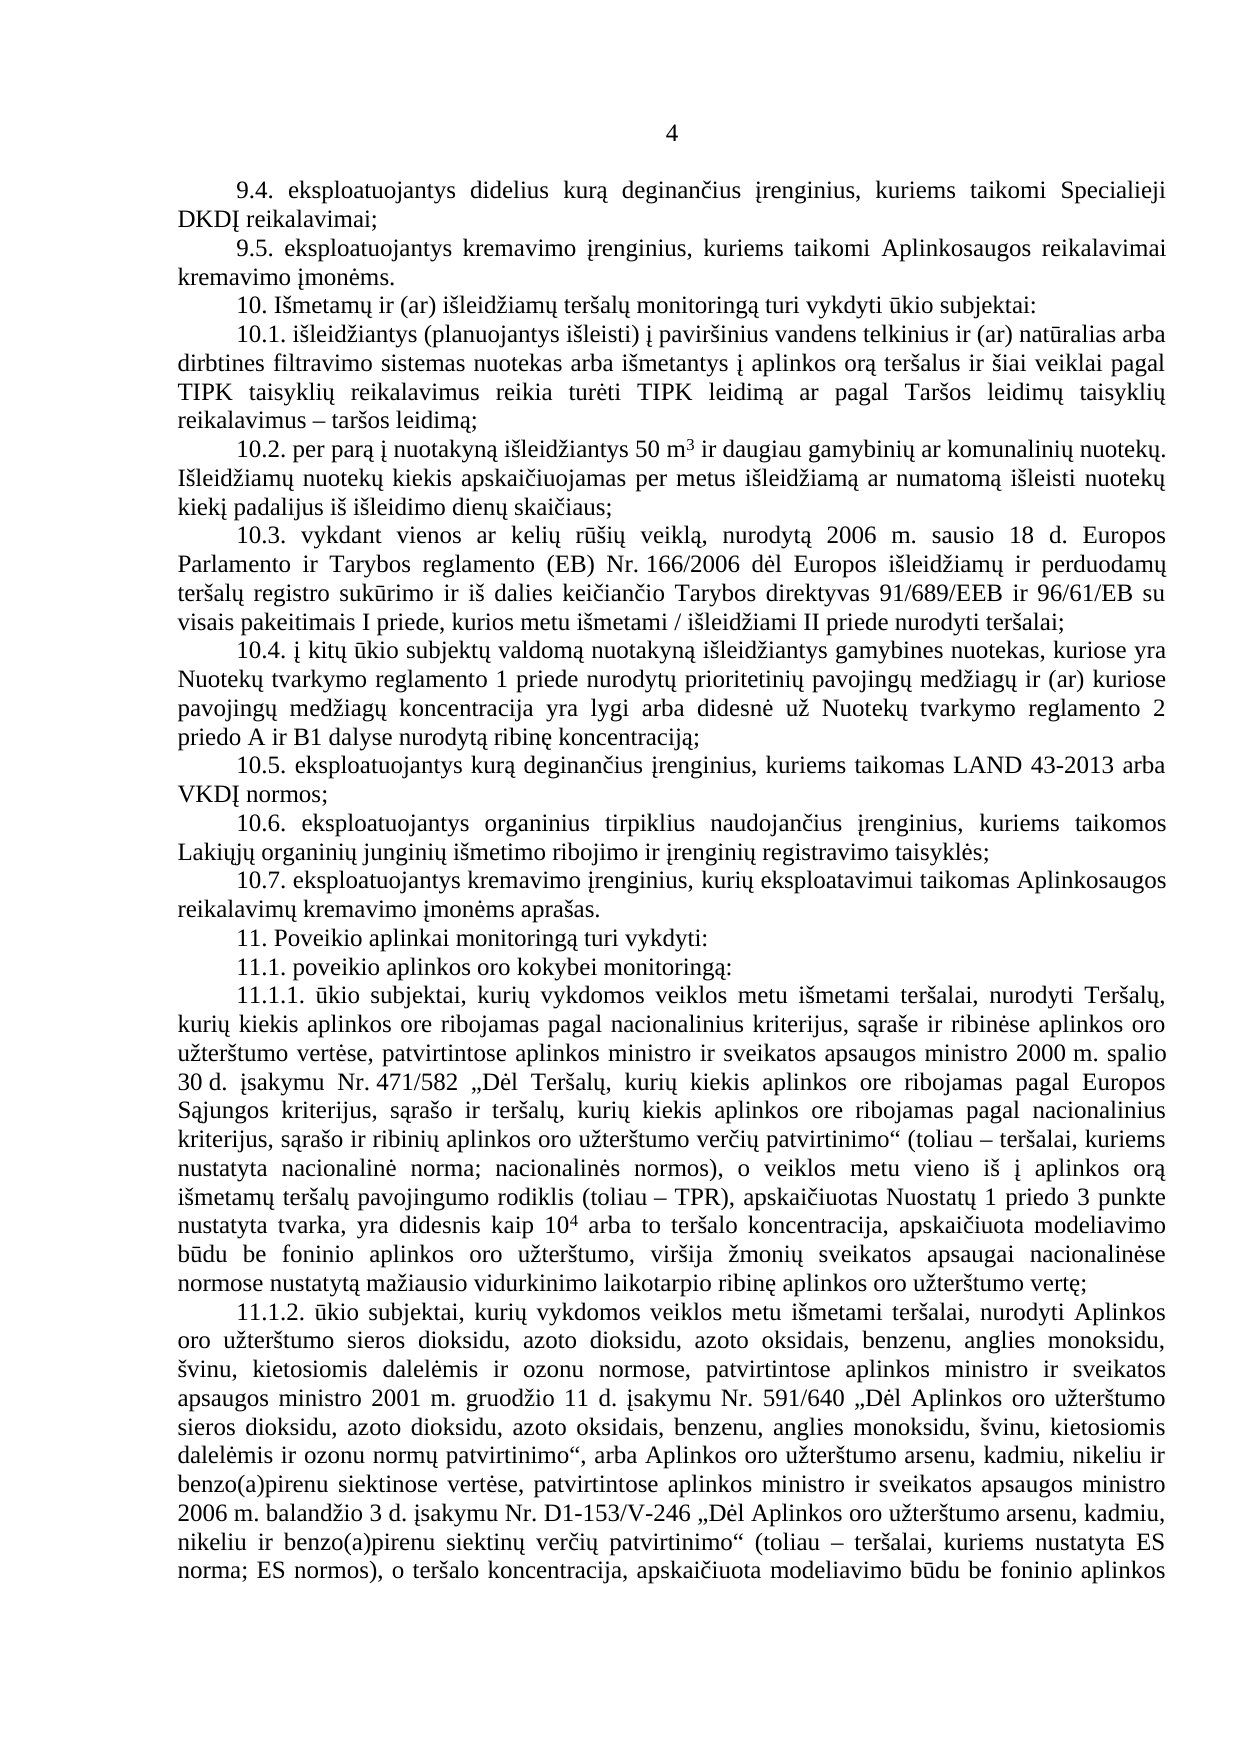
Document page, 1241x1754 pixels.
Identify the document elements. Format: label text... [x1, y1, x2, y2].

text 10.5. eksploatuojantys kurą deginančius įrenginius, kuriems taikomas LAND 43-2013 arba VKDĮ normos; [177, 751, 1167, 808]
text 10.7. eksploatuojantys kremavimo įrenginius, kurių eksploatavimui taikomas Aplinkosaugos reikalavimų kremavimo įmonėms aprašas. [177, 866, 1167, 923]
text 9.4. eksploatuojantys didelius kurą deginančius įrenginius, kuriems taikomi Specialieji DKDĮ reikalavimai; [177, 176, 1167, 233]
text 10.4. į kitų ūkio subjektų valdomą nuotakyną išleidžiantys gamybines nuotekas, kuriose yra Nuotekų tvarkymo reglamento 1 priede nurodytų prioritetinių pavojingų medžiagų ir (ar) kuriose pavojingų medžiagų koncentracija yra lygi arba didesnė už Nuotekų tvarkymo reglamento 2 priedo A ir B1 dalyse nurodytą ribinę koncentraciją; [177, 636, 1167, 751]
text 10. Išmetamų ir (ar) išleidžiamų teršalų monitoringą turi vykdyti ūkio subjektai: [177, 291, 1167, 319]
text 10.3. vykdant vienos ar kelių rūšių veiklą, nurodytą 2006 m. sausio 18 d. Europos Parlamento ir Tarybos reglamento (EB) Nr. 166/2006 dėl Europos išleidžiamų ir perduodamų teršalų registro sukūrimo ir iš dalies keičiančio Tarybos direktyvas 91/689/EEB ir 96/61/EB su visais pakeitimais I priede, kurios metu išmetami / išleidžiami II priede nurodyti teršalai; [177, 521, 1167, 636]
text 11.1.1. ūkio subjektai, kurių vykdomos veiklos metu išmetami teršalai, nurodyti Teršalų, kurių kiekis aplinkos ore ribojamas pagal nacionalinius kriterijus, sąraše ir ribinėse aplinkos oro užterštumo vertėse, patvirtintose aplinkos ministro ir sveikatos apsaugos ministro 2000 m. spalio 30 d. įsakymu Nr. 471/582 „Dėl Teršalų, kurių kiekis aplinkos ore ribojamas pagal Europos Sąjungos kriterijus, sąrašo ir teršalų, kurių kiekis aplinkos ore ribojamas pagal nacionalinius kriterijus, sąrašo ir ribinių aplinkos oro užterštumo verčių patvirtinimo“ (toliau – teršalai, kuriems nustatyta nacionalinė norma; nacionalinės normos), o veiklos metu vieno iš į aplinkos orą išmetamų teršalų pavojingumo rodiklis (toliau – TPR), apskaičiuotas Nuostatų 1 priedo 3 punkte nustatyta tvarka, yra didesnis kaip 104 arba to teršalo koncentracija, apskaičiuota modeliavimo būdu be foninio aplinkos oro užterštumo, viršija žmonių sveikatos apsaugai nacionalinėse normose nustatytą mažiausio vidurkinimo laikotarpio ribinę aplinkos oro užterštumo vertę; [177, 981, 1167, 1297]
text 10.2. per parą į nuotakyną išleidžiantys 50 m3 ir daugiau gamybinių ar komunalinių nuotekų. Išleidžiamų nuotekų kiekis apskaičiuojamas per metus išleidžiamą ar numatomą išleisti nuotekų kiekį padalijus iš išleidimo dienų skaičiaus; [177, 434, 1167, 521]
text 10.1. išleidžiantys (planuojantys išleisti) į paviršinius vandens telkinius ir (ar) natūralias arba dirbtines filtravimo sistemas nuotekas arba išmetantys į aplinkos orą teršalus ir šiai veiklai pagal TIPK taisyklių reikalavimus reikia turėti TIPK leidimą ar pagal Taršos leidimų taisyklių reikalavimus – taršos leidimą; [177, 319, 1167, 434]
text 9.5. eksploatuojantys kremavimo įrenginius, kuriems taikomi Aplinkosaugos reikalavimai kremavimo įmonėms. [177, 233, 1167, 291]
text 11. Poveikio aplinkai monitoringą turi vykdyti: [177, 923, 1167, 952]
text 11.1. poveikio aplinkos oro kokybei monitoringą: [177, 952, 1167, 981]
text 10.6. eksploatuojantys organinius tirpiklius naudojančius įrenginius, kuriems taikomos Lakiųjų organinių junginių išmetimo ribojimo ir įrenginių registravimo taisyklės; [177, 808, 1167, 866]
text 11.1.2. ūkio subjektai, kurių vykdomos veiklos metu išmetami teršalai, nurodyti Aplinkos oro užterštumo sieros dioksidu, azoto dioksidu, azoto oksidais, benzenu, anglies monoksidu, švinu, kietosiomis dalelėmis ir ozonu normose, patvirtintose aplinkos ministro ir sveikatos apsaugos ministro 2001 m. gruodžio 11 d. įsakymu Nr. 591/640 „Dėl Aplinkos oro užterštumo sieros dioksidu, azoto dioksidu, azoto oksidais, benzenu, anglies monoksidu, švinu, kietosiomis dalelėmis ir ozonu normų patvirtinimo“, arba Aplinkos oro užterštumo arsenu, kadmiu, nikeliu ir benzo(a)pirenu siektinose vertėse, patvirtintose aplinkos ministro ir sveikatos apsaugos ministro 2006 m. balandžio 3 d. įsakymu Nr. D1-153/V-246 „Dėl Aplinkos oro užterštumo arsenu, kadmiu, nikeliu ir benzo(a)pirenu siektinų verčių patvirtinimo“ (toliau – teršalai, kuriems nustatyta ES norma; ES normos), o teršalo koncentracija, apskaičiuota modeliavimo būdu be foninio aplinkos [177, 1297, 1167, 1584]
